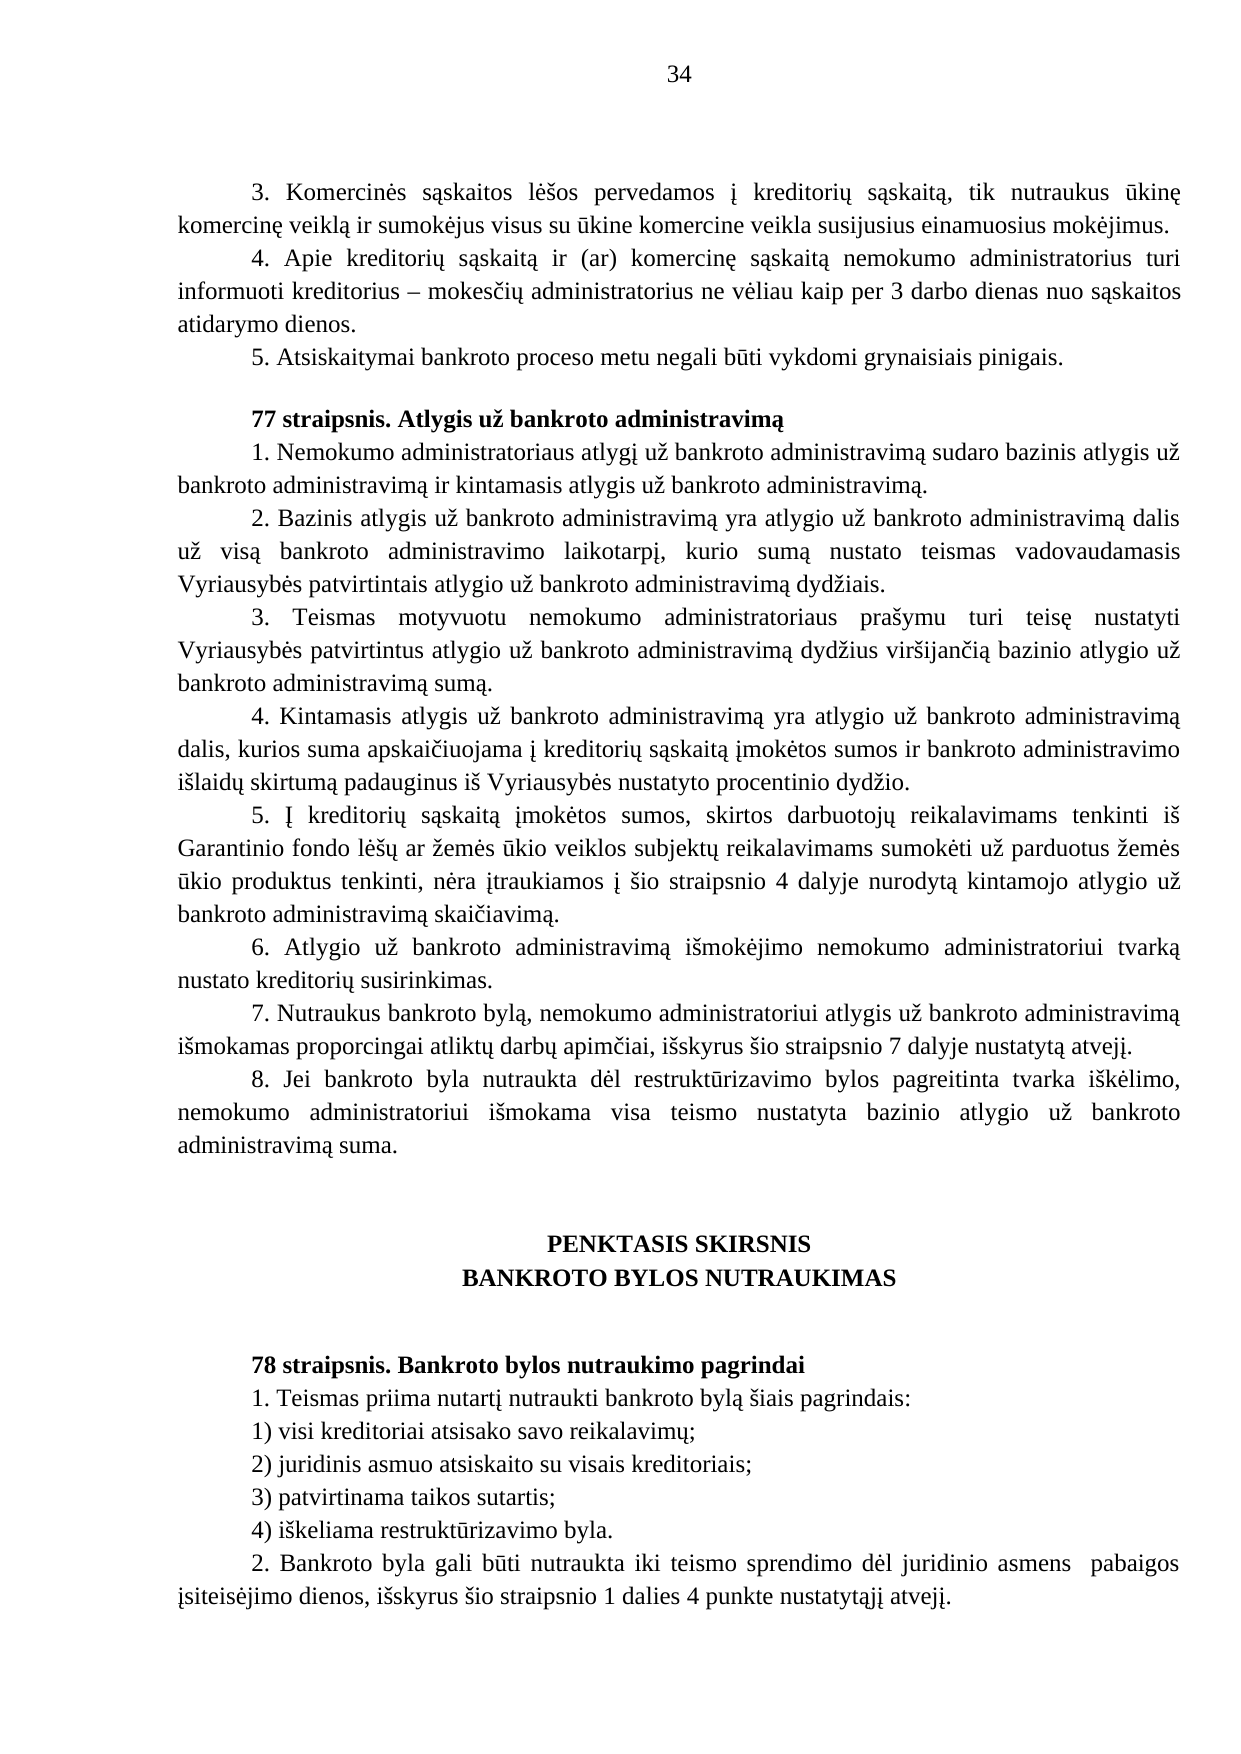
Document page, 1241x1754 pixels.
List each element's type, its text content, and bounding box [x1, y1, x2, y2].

text 5. Atsiskaitymai bankroto proceso metu negali būti vykdomi grynaisiais pinigais. [177, 342, 1181, 371]
text BANKROTO BYLOS NUTRAUKIMAS [177, 1263, 1181, 1291]
text 5. Į kreditorių sąskaitą įmokėtos sumos, skirtos darbuotojų reikalavimams tenkinti iš Garantinio fondo lėšų ar žemės ūkio veiklos subjektų reikalavimams sumokėti už parduotus žemės ūkio produktus tenkinti, nėra įtraukiamos į šio straipsnio 4 dalyje nurodytą kintamojo atlygio už bankroto administravimą skaičiavimą. [177, 800, 1181, 928]
text 2. Bankroto byla gali būti nutraukta iki teismo sprendimo dėl juridinio asmens pabaigos įsiteisėjimo dienos, išskyrus šio straipsnio 1 dalies 4 punkte nustatytąjį atvejį. [177, 1548, 1181, 1610]
text PENKTASIS SKIRSNIS [177, 1229, 1181, 1258]
text 77 straipsnis. Atlygis už bankroto administravimą [177, 404, 1181, 433]
text 78 straipsnis. Bankroto bylos nutraukimo pagrindai [177, 1350, 1181, 1379]
text 1. Nemokumo administratoriaus atlygį už bankroto administravimą sudaro bazinis atlygis už bankroto administravimą ir kintamasis atlygis už bankroto administravimą. [177, 437, 1181, 499]
text 3) patvirtinama taikos sutartis; [177, 1482, 1181, 1511]
text 3. Teismas motyvuotu nemokumo administratoriaus prašymu turi teisę nustatyti Vyriausybės patvirtintus atlygio už bankroto administravimą dydžius viršijančią bazinio atlygio už bankroto administravimą sumą. [177, 602, 1181, 697]
text 6. Atlygio už bankroto administravimą išmokėjimo nemokumo administratoriui tvarką nustato kreditorių susirinkimas. [177, 932, 1181, 994]
text 1) visi kreditoriai atsisako savo reikalavimų; [177, 1416, 1181, 1445]
text 2. Bazinis atlygis už bankroto administravimą yra atlygio už bankroto administravimą dalis už visą bankroto administravimo laikotarpį, kurio sumą nustato teismas vadovaudamasis Vyriausybės patvirtintais atlygio už bankroto administravimą dydžiais. [177, 503, 1181, 598]
text 4. Kintamasis atlygis už bankroto administravimą yra atlygio už bankroto administravimą dalis, kurios suma apskaičiuojama į kreditorių sąskaitą įmokėtos sumos ir bankroto administravimo išlaidų skirtumą padauginus iš Vyriausybės nustatyto procentinio dydžio. [177, 701, 1181, 796]
text 1. Teismas priima nutartį nutraukti bankroto bylą šiais pagrindais: [177, 1383, 1181, 1412]
text 8. Jei bankroto byla nutraukta dėl restruktūrizavimo bylos pagreitinta tvarka iškėlimo, nemokumo administratoriui išmokama visa teismo nustatyta bazinio atlygio už bankroto administravimą suma. [177, 1064, 1181, 1159]
text 4. Apie kreditorių sąskaitą ir (ar) komercinę sąskaitą nemokumo administratorius turi informuoti kreditorius – mokesčių administratorius ne vėliau kaip per 3 darbo dienas nuo sąskaitos atidarymo dienos. [177, 243, 1181, 338]
text 3. Komercinės sąskaitos lėšos pervedamos į kreditorių sąskaitą, tik nutraukus ūkinę komercinę veiklą ir sumokėjus visus su ūkine komercine veikla susijusius einamuosius mokėjimus. [177, 177, 1181, 239]
text 7. Nutraukus bankroto bylą, nemokumo administratoriui atlygis už bankroto administravimą išmokamas proporcingai atliktų darbų apimčiai, išskyrus šio straipsnio 7 dalyje nustatytą atvejį. [177, 998, 1181, 1060]
text 2) juridinis asmuo atsiskaito su visais kreditoriais; [177, 1449, 1181, 1478]
text 4) iškeliama restruktūrizavimo byla. [177, 1515, 1181, 1544]
